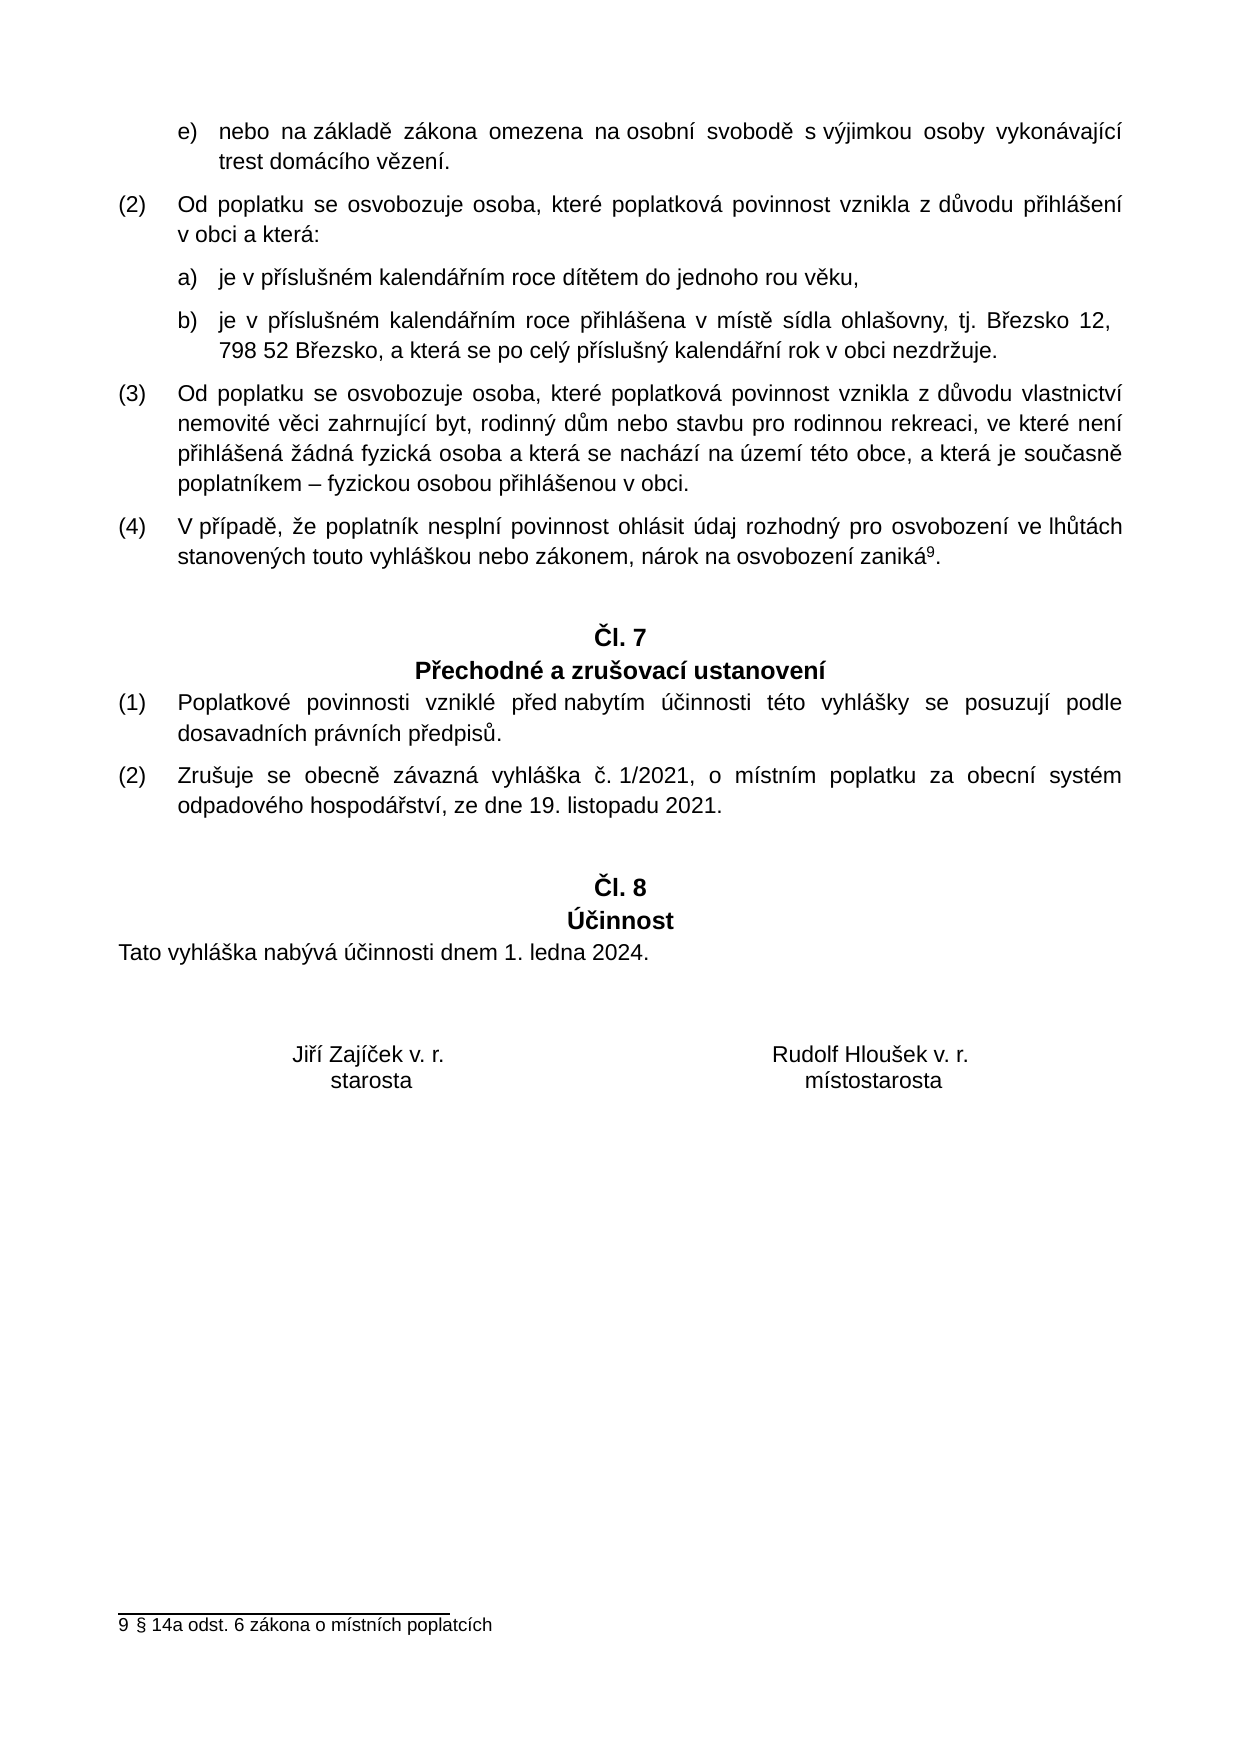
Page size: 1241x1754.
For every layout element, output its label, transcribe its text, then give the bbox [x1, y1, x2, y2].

list je v příslušném kalendářním roce přihlášena v místě sídla ohlašovny, tj. Březsko 12, 798 52 Březsko, a která se po celý příslušný kalendářní rok v obci nezdržuje. [177, 307, 1122, 363]
list Zrušuje se obecně závazná vyhláška č. 1/2021, o místním poplatku za obecní systém odpadového hospodářství, ze dne 19. listopadu 2021. [118, 762, 1122, 819]
table_cell [619, 1100, 1121, 1218]
subtitle Čl. 7 Přechodné a zrušovací ustanovení [118, 623, 1122, 685]
list nebo na základě zákona omezena na osobní svobodě s výjimkou osoby vykonávající trest domácího vězení. [177, 118, 1122, 175]
list je v příslušném kalendářním roce dítětem do jednoho rou věku, [177, 264, 1122, 290]
list V případě, že poplatník nesplní povinnost ohlásit údaj rozhodný pro osvobození ve lhůtách stanovených touto vyhláškou nebo zákonem, nárok na osvobození zaniká. [118, 513, 1122, 569]
table_header Rudolf Hloušek v. r. místostarosta [619, 981, 1121, 1099]
list § 14a odst. 6 zákona o místních poplatcích [118, 1614, 1122, 1635]
subtitle Čl. 8 Účinnost [118, 873, 1122, 934]
list Poplatkové povinnosti vzniklé před nabytím účinnosti této vyhlášky se posuzují podle dosavadních právních předpisů. [118, 689, 1122, 746]
table_cell [117, 1100, 619, 1218]
list Od poplatku se osvobozuje osoba, které poplatková povinnost vznikla z důvodu přihlášení v obci a která: [118, 191, 1122, 248]
list Od poplatku se osvobozuje osoba, které poplatková povinnost vznikla z důvodu vlastnictví nemovité věci zahrnující byt, rodinný dům nebo stavbu pro rodinnou rekreaci, ve které není přihlášená žádná fyzická osoba a která se nachází na území této obce, a která je současně poplatníkem – fyzickou osobou přihlášenou v obci. [118, 379, 1122, 497]
table_header Jiří Zajíček v. r. starosta [117, 981, 619, 1099]
text Tato vyhláška nabývá účinnosti dnem 1. ledna 2024. [118, 939, 1122, 965]
